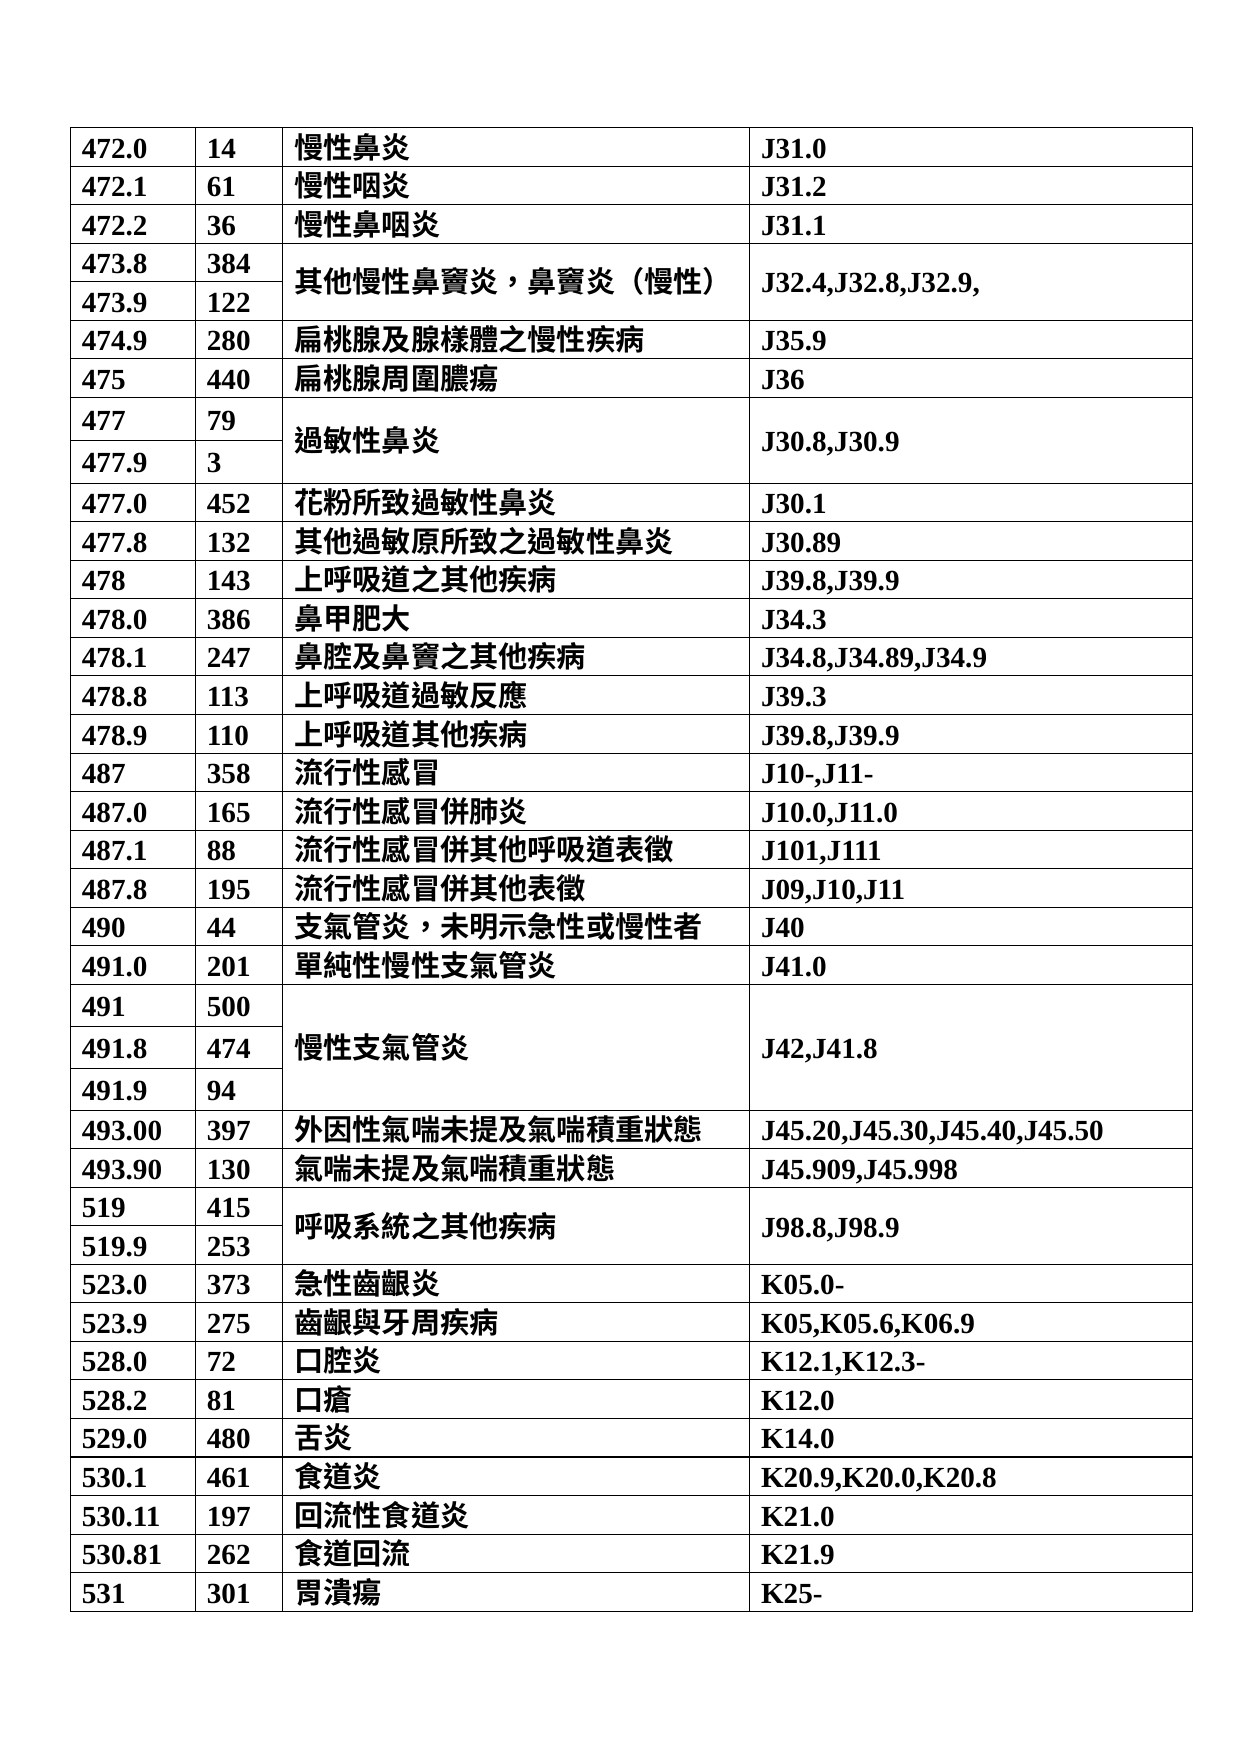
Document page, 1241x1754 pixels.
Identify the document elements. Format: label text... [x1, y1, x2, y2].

table_cell J31.1 [750, 205, 1192, 243]
table_cell 358 [196, 754, 282, 791]
table_cell 472.0 [71, 128, 195, 166]
table_cell K14.0 [750, 1419, 1192, 1456]
table_cell 扁桃腺周圍膿瘍 [283, 359, 749, 397]
table_cell 478 [71, 561, 195, 598]
table_cell 523.9 [71, 1303, 195, 1341]
table_cell 247 [196, 638, 282, 675]
table_cell J39.8,J39.9 [750, 561, 1192, 598]
table_cell 487.8 [71, 869, 195, 907]
table_cell 478.1 [71, 638, 195, 675]
table_cell 487 [71, 754, 195, 791]
table_cell 475 [71, 359, 195, 397]
table_cell J45.20,J45.30,J45.40,J45.50 [750, 1111, 1192, 1148]
table_cell 165 [196, 792, 282, 829]
table_cell 呼吸系統之其他疾病 [283, 1188, 749, 1264]
table_cell 36 [196, 205, 282, 243]
table_cell 487.1 [71, 831, 195, 868]
table_cell 上呼吸道過敏反應 [283, 676, 749, 714]
table_cell 流行性感冒 [283, 754, 749, 791]
table_cell J31.0 [750, 128, 1192, 166]
table_cell 143 [196, 561, 282, 598]
table_cell 113 [196, 676, 282, 714]
table_cell 慢性鼻咽炎 [283, 205, 749, 243]
table_cell 胃潰瘍 [283, 1573, 749, 1611]
table_cell 慢性鼻炎 [283, 128, 749, 166]
table_cell 478.8 [71, 676, 195, 714]
table_cell J39.3 [750, 676, 1192, 714]
table_cell 110 [196, 715, 282, 752]
table_cell 474.9 [71, 321, 195, 358]
table_cell K12.0 [750, 1380, 1192, 1418]
table_cell 253 [196, 1226, 282, 1264]
table_cell 472.2 [71, 205, 195, 243]
table_cell J30.8,J30.9 [750, 398, 1192, 483]
table_cell K21.0 [750, 1496, 1192, 1533]
table_cell J34.3 [750, 599, 1192, 637]
table_cell J36 [750, 359, 1192, 397]
table_cell 流行性感冒併其他呼吸道表徵 [283, 831, 749, 868]
table_cell 81 [196, 1380, 282, 1418]
table_cell J42,J41.8 [750, 985, 1192, 1109]
table_cell 口瘡 [283, 1380, 749, 1418]
table_cell 79 [196, 398, 282, 440]
table_cell J45.909,J45.998 [750, 1149, 1192, 1187]
table_cell 回流性食道炎 [283, 1496, 749, 1533]
table_cell 外因性氣喘未提及氣喘積重狀態 [283, 1111, 749, 1148]
table_cell K12.1,K12.3- [750, 1342, 1192, 1379]
table_cell J31.2 [750, 167, 1192, 204]
table_cell 452 [196, 484, 282, 521]
table_cell 478.9 [71, 715, 195, 752]
table_cell 280 [196, 321, 282, 358]
table_cell 386 [196, 599, 282, 637]
table_cell 473.8 [71, 244, 195, 281]
table_cell 急性齒齦炎 [283, 1265, 749, 1302]
table_cell 132 [196, 522, 282, 560]
table_cell 其他過敏原所致之過敏性鼻炎 [283, 522, 749, 560]
table_cell 72 [196, 1342, 282, 1379]
table_cell 493.00 [71, 1111, 195, 1148]
table_cell 530.81 [71, 1535, 195, 1572]
table_cell 262 [196, 1535, 282, 1572]
table_cell J10-,J11- [750, 754, 1192, 791]
table_cell 530.1 [71, 1458, 195, 1495]
table_cell 支氣管炎，未明示急性或慢性者 [283, 908, 749, 945]
table_cell 477.8 [71, 522, 195, 560]
table_cell 531 [71, 1573, 195, 1611]
table_cell J30.1 [750, 484, 1192, 521]
table_cell 373 [196, 1265, 282, 1302]
table_cell 477.0 [71, 484, 195, 521]
table_cell 過敏性鼻炎 [283, 398, 749, 483]
table_cell 530.11 [71, 1496, 195, 1533]
table_cell 單純性慢性支氣管炎 [283, 946, 749, 984]
table_cell 384 [196, 244, 282, 281]
table_cell 舌炎 [283, 1419, 749, 1456]
table_cell 流行性感冒併肺炎 [283, 792, 749, 829]
table_cell 440 [196, 359, 282, 397]
table_cell J30.89 [750, 522, 1192, 560]
table_cell J101,J111 [750, 831, 1192, 868]
table_cell 500 [196, 985, 282, 1026]
table_cell 花粉所致過敏性鼻炎 [283, 484, 749, 521]
table_cell K21.9 [750, 1535, 1192, 1572]
table_cell 480 [196, 1419, 282, 1456]
table_cell 流行性感冒併其他表徵 [283, 869, 749, 907]
table_cell 齒齦與牙周疾病 [283, 1303, 749, 1341]
table_cell 94 [196, 1069, 282, 1109]
table_cell 275 [196, 1303, 282, 1341]
table_cell 491.0 [71, 946, 195, 984]
table_cell 491.8 [71, 1027, 195, 1068]
table_cell 44 [196, 908, 282, 945]
table_cell 14 [196, 128, 282, 166]
table_cell 491 [71, 985, 195, 1026]
table_cell 195 [196, 869, 282, 907]
table_cell 61 [196, 167, 282, 204]
table_cell J98.8,J98.9 [750, 1188, 1192, 1264]
table_cell 528.0 [71, 1342, 195, 1379]
table_cell J40 [750, 908, 1192, 945]
table_cell 461 [196, 1458, 282, 1495]
table_cell 197 [196, 1496, 282, 1533]
table_cell J09,J10,J11 [750, 869, 1192, 907]
table_cell 122 [196, 282, 282, 320]
table_cell 474 [196, 1027, 282, 1068]
table_cell 519.9 [71, 1226, 195, 1264]
table_cell J34.8,J34.89,J34.9 [750, 638, 1192, 675]
table_cell J39.8,J39.9 [750, 715, 1192, 752]
table_cell 472.1 [71, 167, 195, 204]
table_cell J32.4,J32.8,J32.9, [750, 244, 1192, 320]
table_cell K25- [750, 1573, 1192, 1611]
table_cell 鼻腔及鼻竇之其他疾病 [283, 638, 749, 675]
table_cell 478.0 [71, 599, 195, 637]
table_cell 上呼吸道其他疾病 [283, 715, 749, 752]
table_cell 415 [196, 1188, 282, 1225]
table_cell 301 [196, 1573, 282, 1611]
table_cell 493.90 [71, 1149, 195, 1187]
table_cell 491.9 [71, 1069, 195, 1109]
table_cell 食道炎 [283, 1458, 749, 1495]
table_cell K05.0- [750, 1265, 1192, 1302]
table_cell 88 [196, 831, 282, 868]
table_cell 上呼吸道之其他疾病 [283, 561, 749, 598]
table_cell 201 [196, 946, 282, 984]
table_cell 477 [71, 398, 195, 440]
table_cell J35.9 [750, 321, 1192, 358]
table_cell 519 [71, 1188, 195, 1225]
table_cell K20.9,K20.0,K20.8 [750, 1458, 1192, 1495]
table_cell 口腔炎 [283, 1342, 749, 1379]
table_cell 490 [71, 908, 195, 945]
table_cell 477.9 [71, 441, 195, 483]
table_cell 529.0 [71, 1419, 195, 1456]
table_cell 487.0 [71, 792, 195, 829]
table_cell 扁桃腺及腺樣體之慢性疾病 [283, 321, 749, 358]
table_cell J41.0 [750, 946, 1192, 984]
table_cell 473.9 [71, 282, 195, 320]
table_cell 慢性咽炎 [283, 167, 749, 204]
table_cell 其他慢性鼻竇炎，鼻竇炎（慢性） [283, 244, 749, 320]
table_cell 食道回流 [283, 1535, 749, 1572]
table_cell 鼻甲肥大 [283, 599, 749, 637]
table_cell 慢性支氣管炎 [283, 985, 749, 1109]
table_cell 523.0 [71, 1265, 195, 1302]
table_cell 397 [196, 1111, 282, 1148]
table_cell 3 [196, 441, 282, 483]
table_cell 528.2 [71, 1380, 195, 1418]
table_cell K05,K05.6,K06.9 [750, 1303, 1192, 1341]
table_cell 130 [196, 1149, 282, 1187]
table_cell J10.0,J11.0 [750, 792, 1192, 829]
table_cell 氣喘未提及氣喘積重狀態 [283, 1149, 749, 1187]
